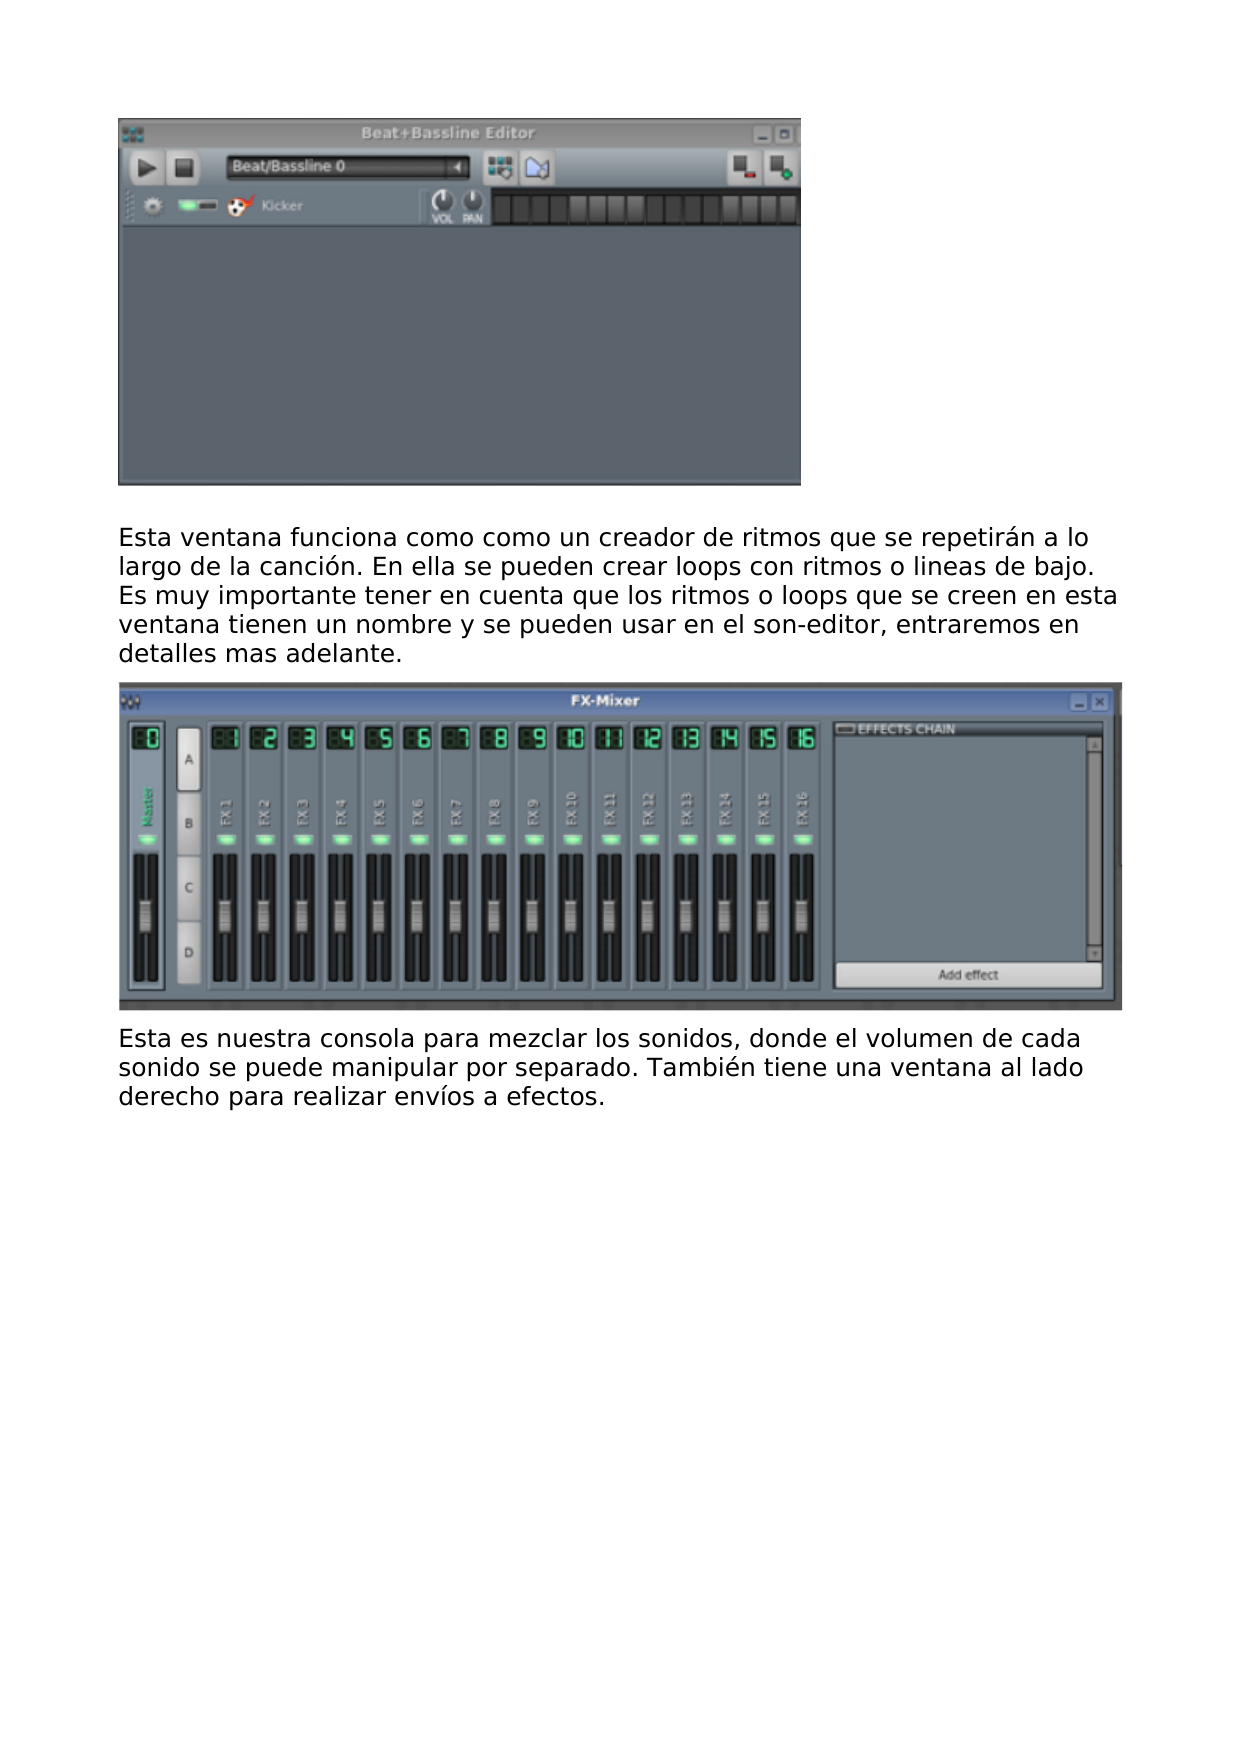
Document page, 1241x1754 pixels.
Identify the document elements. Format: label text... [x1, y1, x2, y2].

picture [118, 681, 1123, 1012]
text Esta es nuestra consola para mezclar los sonidos, donde el volumen de cada sonido se puede manipular por separado. También tiene una ventana al lado derecho para realizar envíos a efectos. [118, 1024, 1122, 1111]
picture [118, 118, 801, 511]
text Esta ventana funciona como como un creador de ritmos que se repetirán a lo largo de la canción. En ella se pueden crear loops con ritmos o lineas de bajo. Es muy importante tener en cuenta que los ritmos o loops que se creen en esta ventana tienen un nombre y se pueden usar en el son-editor, entraremos en detalles mas adelante. [118, 523, 1122, 669]
